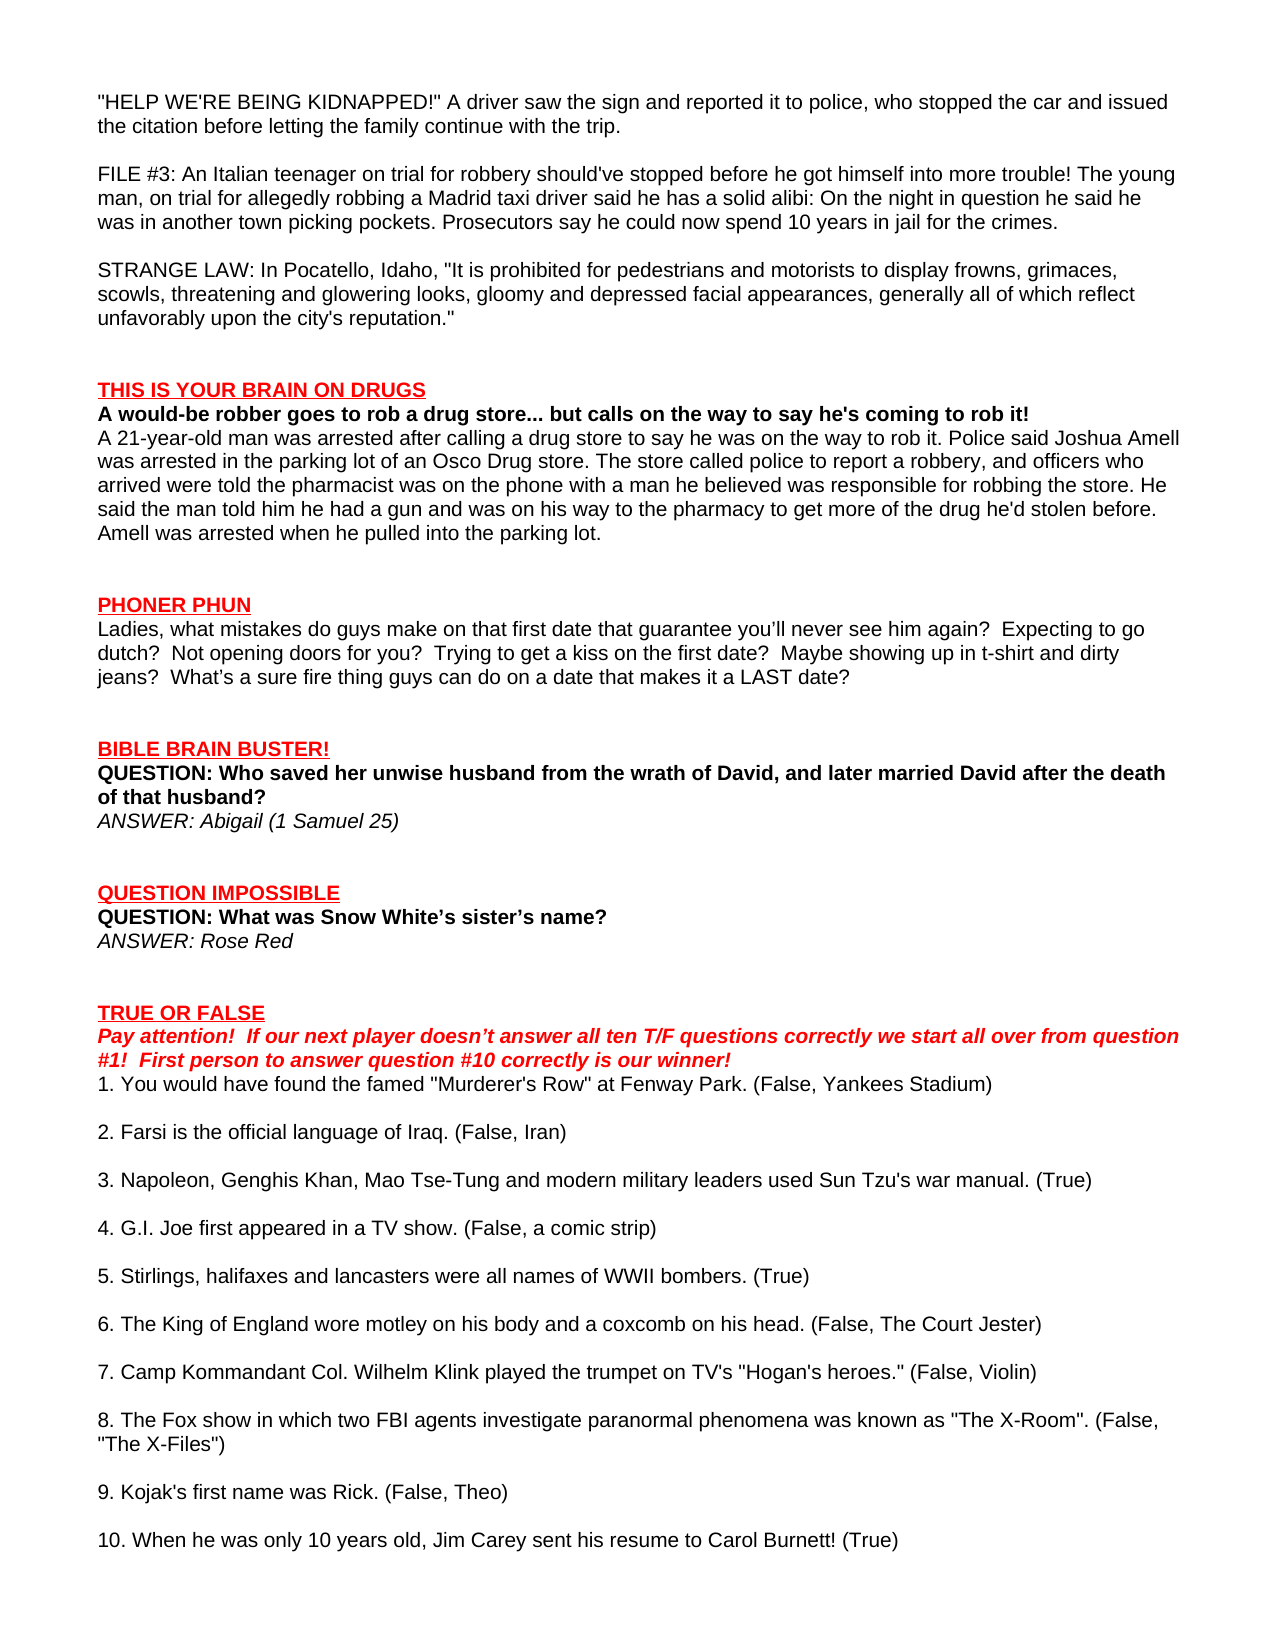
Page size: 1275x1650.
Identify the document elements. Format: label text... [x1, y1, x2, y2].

text FILE #3: An Italian teenager on trial for robbery should've stopped before he got himself into more trouble! The young man, on trial for allegedly robbing a Madrid taxi driver said he has a solid alibi: On the night in question he said he was in another town picking pockets. Prosecutors say he could now spend 10 years in jail for the crimes. [97, 162, 1185, 234]
text ANSWER: Rose Red [97, 928, 1185, 952]
text TRUE OR FALSE [97, 1000, 1185, 1024]
text 5. Stirlings, halifaxes and lancasters were all names of WWII bombers. (True) [97, 1264, 1185, 1288]
text 6. The King of England wore motley on his body and a coxcomb on his head. (False, The Court Jester) [97, 1312, 1185, 1336]
text 3. Napoleon, Genghis Khan, Mao Tse-Tung and modern military leaders used Sun Tzu's war manual. (True) [97, 1168, 1185, 1192]
text 8. The Fox show in which two FBI agents investigate paranormal phenomena was known as "The X-Room". (False, "The X-Files") [97, 1408, 1185, 1456]
text "HELP WE'RE BEING KIDNAPPED!" A driver saw the sign and reported it to police, who stopped the car and issued the citation before letting the family continue with the trip. [97, 90, 1185, 138]
text THIS IS YOUR BRAIN ON DRUGS [97, 377, 1185, 401]
text 7. Camp Kommandant Col. Wilhelm Klink played the trumpet on TV's "Hogan's heroes." (False, Violin) [97, 1360, 1185, 1384]
text BIBLE BRAIN BUSTER! [97, 737, 1185, 761]
text QUESTION: What was Snow White’s sister’s name? [97, 904, 1185, 928]
text 2. Farsi is the official language of Iraq. (False, Iran) [97, 1120, 1185, 1144]
text 1. You would have found the famed "Murderer's Row" at Fenway Park. (False, Yankees Stadium) [97, 1072, 1185, 1096]
text 4. G.I. Joe first appeared in a TV show. (False, a comic strip) [97, 1216, 1185, 1240]
text Ladies, what mistakes do guys make on that first date that guarantee you’ll never see him again? Expecting to go dutch? Not opening doors for you? Trying to get a kiss on the first date? Maybe showing up in t-shirt and dirty jeans? What’s a sure fire thing guys can do on a date that makes it a LAST date? [97, 617, 1185, 689]
text A would-be robber goes to rob a drug store... but calls on the way to say he's coming to rob it! [97, 401, 1185, 425]
text Pay attention! If our next player doesn’t answer all ten T/F questions correctly we start all over from question #1! First person to answer question #10 correctly is our winner! [97, 1024, 1185, 1072]
text QUESTION: Who saved her unwise husband from the wrath of David, and later married David after the death of that husband? ANSWER: Abigail (1 Samuel 25) [97, 761, 1185, 833]
text PHONER PHUN [97, 593, 1185, 617]
text 10. When he was only 10 years old, Jim Carey sent his resume to Carol Burnett! (True) [97, 1527, 1185, 1551]
text QUESTION IMPOSSIBLE [97, 881, 1185, 904]
text 9. Kojak's first name was Rick. (False, Theo) [97, 1479, 1185, 1503]
text STRANGE LAW: In Pocatello, Idaho, "It is prohibited for pedestrians and motorists to display frowns, grimaces, scowls, threatening and glowering looks, gloomy and depressed facial appearances, generally all of which reflect unfavorably upon the city's reputation." [97, 258, 1185, 329]
text A 21-year-old man was arrested after calling a drug store to say he was on the way to rob it. Police said Joshua Amell was arrested in the parking lot of an Osco Drug store. The store called police to report a robbery, and officers who arrived were told the pharmacist was on the phone with a man he believed was responsible for robbing the store. He said the man told him he had a gun and was on his way to the pharmacy to get more of the drug he'd stolen before. Amell was arrested when he pulled into the parking lot. [97, 425, 1185, 545]
